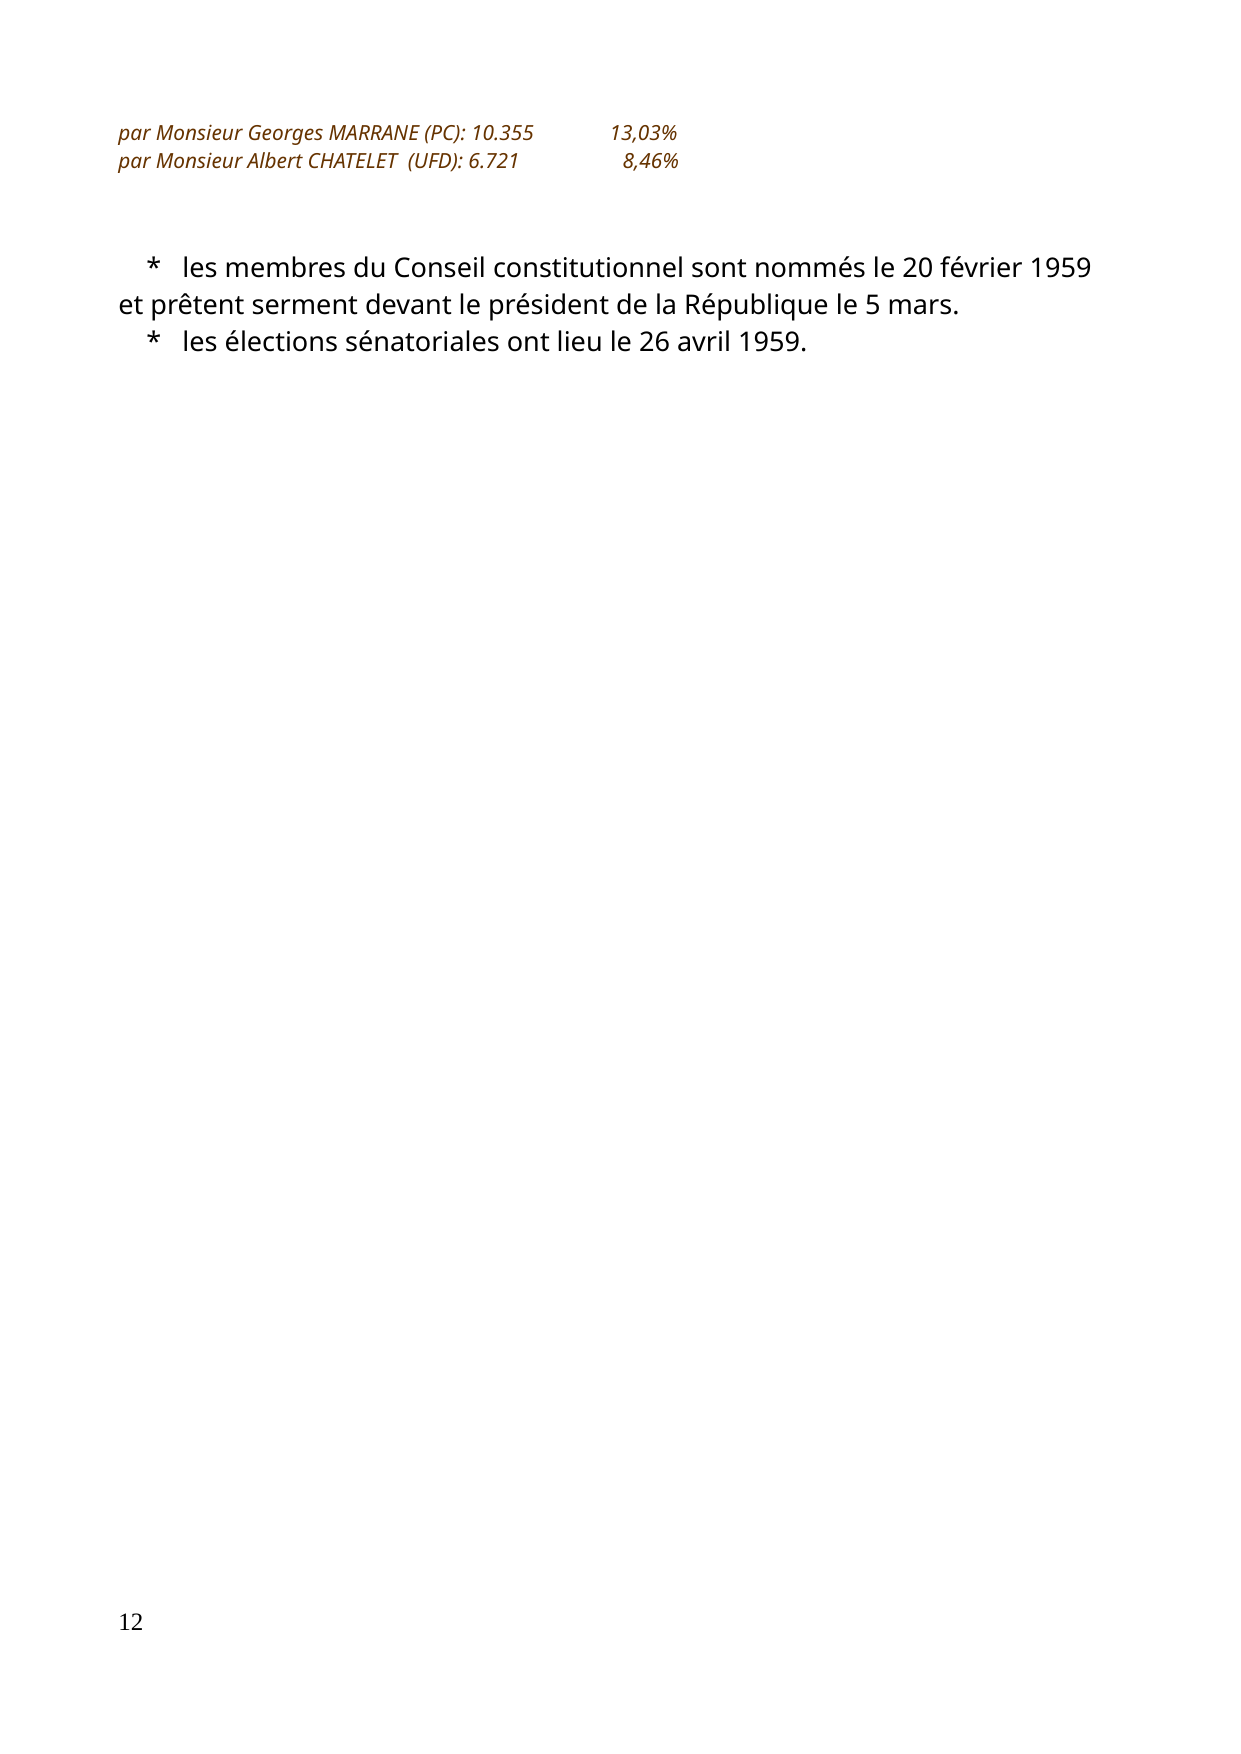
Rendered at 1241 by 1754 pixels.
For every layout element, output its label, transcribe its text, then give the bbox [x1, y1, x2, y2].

text * les membres du Conseil constitutionnel sont nommés le 20 février 1959 et prêtent serment devant le président de la République le 5 mars. [118, 249, 1122, 322]
text par Monsieur Albert CHATELET (UFD): 6.721 8,46% [118, 147, 1122, 175]
text * les élections sénatoriales ont lieu le 26 avril 1959. [118, 322, 1122, 359]
text par Monsieur Georges MARRANE (PC): 10.355 13,03% [118, 118, 1122, 147]
